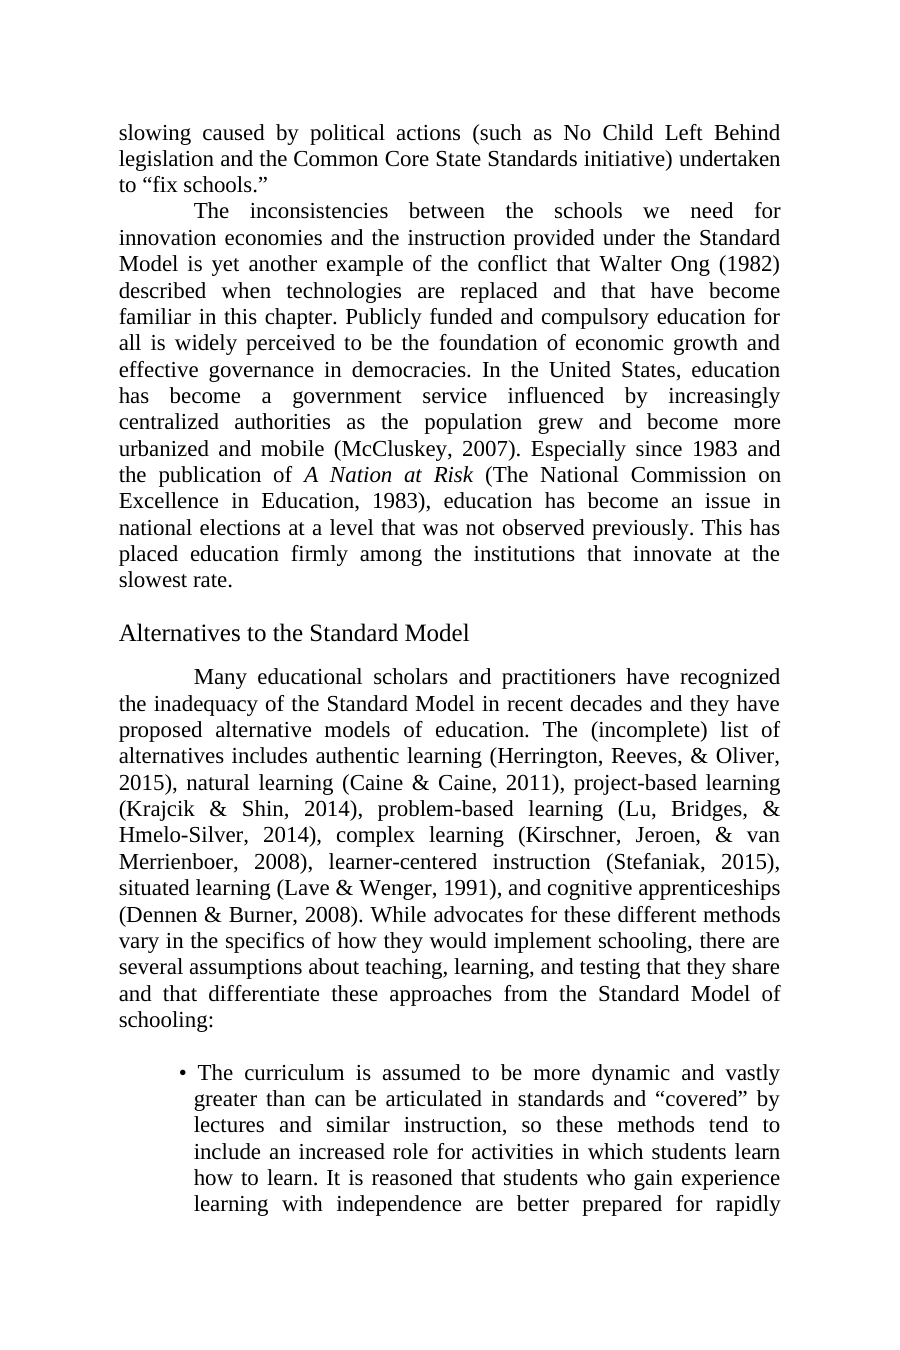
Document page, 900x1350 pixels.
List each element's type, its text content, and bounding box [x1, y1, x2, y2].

text The inconsistencies between the schools we need for innovation economies and the instruction provided under the Standard Model is yet another example of the conflict that Walter Ong (1982) described when technologies are replaced and that have become familiar in this chapter. Publicly funded and compulsory education for all is widely perceived to be the foundation of economic growth and effective governance in democracies. In the United States, education has become a government service influenced by increasingly centralized authorities as the population grew and become more urbanized and mobile (McCluskey, 2007). Especially since 1983 and the publication of A Nation at Risk (The National Commission on Excellence in Education, 1983), education has become an issue in national elections at a level that was not observed previously. This has placed education firmly among the institutions that innovate at the slowest rate. [118, 198, 781, 593]
text • The curriculum is assumed to be more dynamic and vastly greater than can be articulated in standards and “covered” by lectures and similar instruction, so these methods tend to include an increased role for activities in which students learn how to learn. It is reasoned that students who gain experience learning with independence are better prepared for rapidly [178, 1059, 781, 1217]
subtitle Alternatives to the Standard Model [118, 618, 781, 647]
text Many educational scholars and practitioners have recognized the inadequacy of the Standard Model in recent decades and they have proposed alternative models of education. The (incomplete) list of alternatives includes authentic learning (Herrington, Reeves, & Oliver, 2015), natural learning (Caine & Caine, 2011), project-based learning (Krajcik & Shin, 2014), problem-based learning (Lu, Bridges, & Hmelo-Silver, 2014), complex learning (Kirschner, Jeroen, & van Merrienboer, 2008), learner-centered instruction (Stefaniak, 2015), situated learning (Lave & Wenger, 1991), and cognitive apprenticeships (Dennen & Burner, 2008). While advocates for these different methods vary in the specifics of how they would implement schooling, there are several assumptions about teaching, learning, and testing that they share and that differentiate these approaches from the Standard Model of schooling: [118, 663, 781, 1032]
text slowing caused by political actions (such as No Child Left Behind legislation and the Common Core State Standards initiative) undertaken to “fix schools.” [118, 118, 781, 198]
